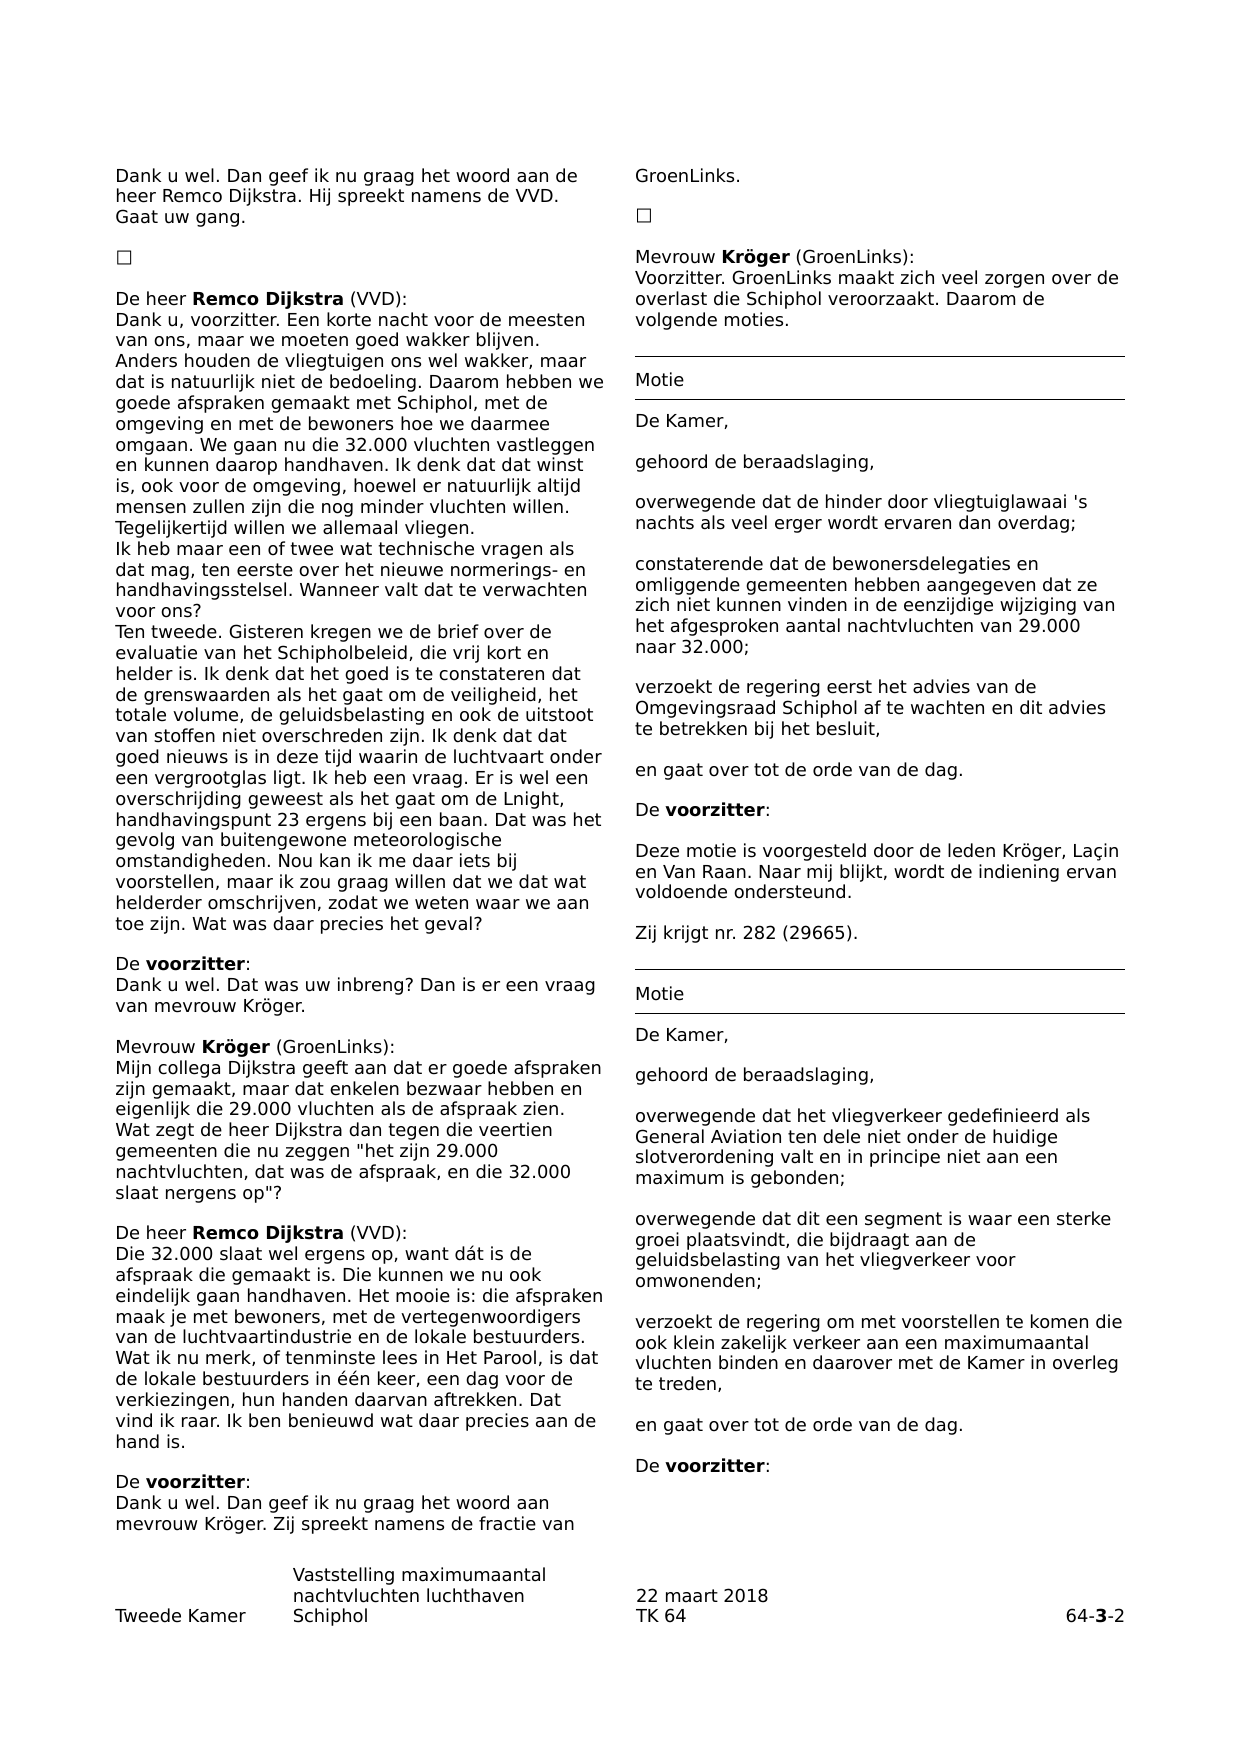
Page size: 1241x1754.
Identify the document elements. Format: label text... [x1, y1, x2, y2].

text overwegende dat dit een segment is waar een sterke groei plaatsvindt, die bijdraagt aan de geluidsbelasting van het vliegverkeer voor omwonenden; [635, 1209, 1125, 1292]
text overwegende dat de hinder door vliegtuiglawaai 's nachts als veel erger wordt ervaren dan overdag; [635, 492, 1125, 534]
text ⬜ [635, 206, 1125, 227]
text Motie [635, 370, 1125, 391]
text De heer Remco Dijkstra (VVD): [115, 288, 605, 309]
text De voorzitter: [635, 800, 1125, 821]
text Mevrouw Kröger (GroenLinks): [635, 247, 1125, 268]
text overwegende dat het vliegverkeer gedefinieerd als General Aviation ten dele niet onder de huidige slotverordening valt en in principe niet aan een maximum is gebonden; [635, 1106, 1125, 1189]
text De heer Remco Dijkstra (VVD): [115, 1223, 605, 1244]
text Deze motie is voorgesteld door de leden Kröger, Laçin en Van Raan. Naar mij blijkt, wordt de indiening ervan voldoende ondersteund. [635, 841, 1125, 903]
text ⬜ [115, 248, 605, 268]
text en gaat over tot de orde van de dag. [635, 759, 1125, 780]
text De voorzitter: [115, 1472, 605, 1493]
text De voorzitter: [115, 954, 605, 975]
text verzoekt de regering om met voorstellen te komen die ook klein zakelijk verkeer aan een maximumaantal vluchten binden en daarover met de Kamer in overleg te treden, [635, 1312, 1125, 1395]
text Dank u wel. Dan geef ik nu graag het woord aan de heer Remco Dijkstra. Hij spreekt namens de VVD. Gaat uw gang. [115, 165, 605, 228]
text Dank u wel. Dan geef ik nu graag het woord aan mevrouw Kröger. Zij spreekt namens de fractie van [115, 1493, 605, 1535]
text gehoord de beraadslaging, [635, 1065, 1125, 1086]
text Dank u wel. Dat was uw inbreng? Dan is er een vraag van mevrouw Kröger. [115, 975, 605, 1017]
text De voorzitter: [635, 1455, 1125, 1476]
text De Kamer, [635, 1024, 1125, 1045]
text constaterende dat de bewonersdelegaties en omliggende gemeenten hebben aangegeven dat ze zich niet kunnen vinden in de eenzijdige wijziging van het afgesproken aantal nachtvluchten van 29.000 naar 32.000; [635, 554, 1125, 657]
text Die 32.000 slaat wel ergens op, want dát is de afspraak die gemaakt is. Die kunnen we nu ook eindelijk gaan handhaven. Het mooie is: die afspraken maak je met bewoners, met de vertegenwoordigers van de luchtvaartindustrie en de lokale bestuurders. Wat ik nu merk, of tenminste lees in Het Parool, is dat de lokale bestuurders in één keer, een dag voor de verkiezingen, hun handen daarvan aftrekken. Dat vind ik raar. Ik ben benieuwd wat daar precies aan de hand is. [115, 1244, 605, 1452]
text GroenLinks. [635, 165, 1125, 186]
text gehoord de beraadslaging, [635, 451, 1125, 472]
text en gaat over tot de orde van de dag. [635, 1415, 1125, 1435]
text Dank u, voorzitter. Een korte nacht voor de meesten van ons, maar we moeten goed wakker blijven. Anders houden de vliegtuigen ons wel wakker, maar dat is natuurlijk niet de bedoeling. Daarom hebben we goede afspraken gemaakt met Schiphol, met de omgeving en met de bewoners hoe we daarmee omgaan. We gaan nu die 32.000 vluchten vastleggen en kunnen daarop handhaven. Ik denk dat dat winst is, ook voor de omgeving, hoewel er natuurlijk altijd mensen zullen zijn die nog minder vluchten willen. Tegelijkertijd willen we allemaal vliegen. [115, 309, 605, 538]
text Ten tweede. Gisteren kregen we de brief over de evaluatie van het Schipholbeleid, die vrij kort en helder is. Ik denk dat het goed is te constateren dat de grenswaarden als het gaat om de veiligheid, het totale volume, de geluidsbelasting en ook de uitstoot van stoffen niet overschreden zijn. Ik denk dat dat goed nieuws is in deze tijd waarin de luchtvaart onder een vergrootglas ligt. Ik heb een vraag. Er is wel een overschrijding geweest als het gaat om de Lnight, handhavingspunt 23 ergens bij een baan. Dat was het gevolg van buitengewone meteorologische omstandigheden. Nou kan ik me daar iets bij voorstellen, maar ik zou graag willen dat we dat wat helderder omschrijven, zodat we weten waar we aan toe zijn. Wat was daar precies het geval? [115, 622, 605, 934]
text Motie [635, 984, 1125, 1004]
text Mijn collega Dijkstra geeft aan dat er goede afspraken zijn gemaakt, maar dat enkelen bezwaar hebben en eigenlijk die 29.000 vluchten als de afspraak zien. Wat zegt de heer Dijkstra dan tegen die veertien gemeenten die nu zeggen "het zijn 29.000 nachtvluchten, dat was de afspraak, en die 32.000 slaat nergens op"? [115, 1057, 605, 1203]
text Mevrouw Kröger (GroenLinks): [115, 1037, 605, 1057]
text De Kamer, [635, 411, 1125, 431]
text Voorzitter. GroenLinks maakt zich veel zorgen over de overlast die Schiphol veroorzaakt. Daarom de volgende moties. [635, 268, 1125, 330]
text Zij krijgt nr. 282 (29665). [635, 923, 1125, 944]
text Ik heb maar een of twee wat technische vragen als dat mag, ten eerste over het nieuwe normerings- en handhavingsstelsel. Wanneer valt dat te verwachten voor ons? [115, 538, 605, 622]
text verzoekt de regering eerst het advies van de Omgevingsraad Schiphol af te wachten en dit advies te betrekken bij het besluit, [635, 677, 1125, 739]
